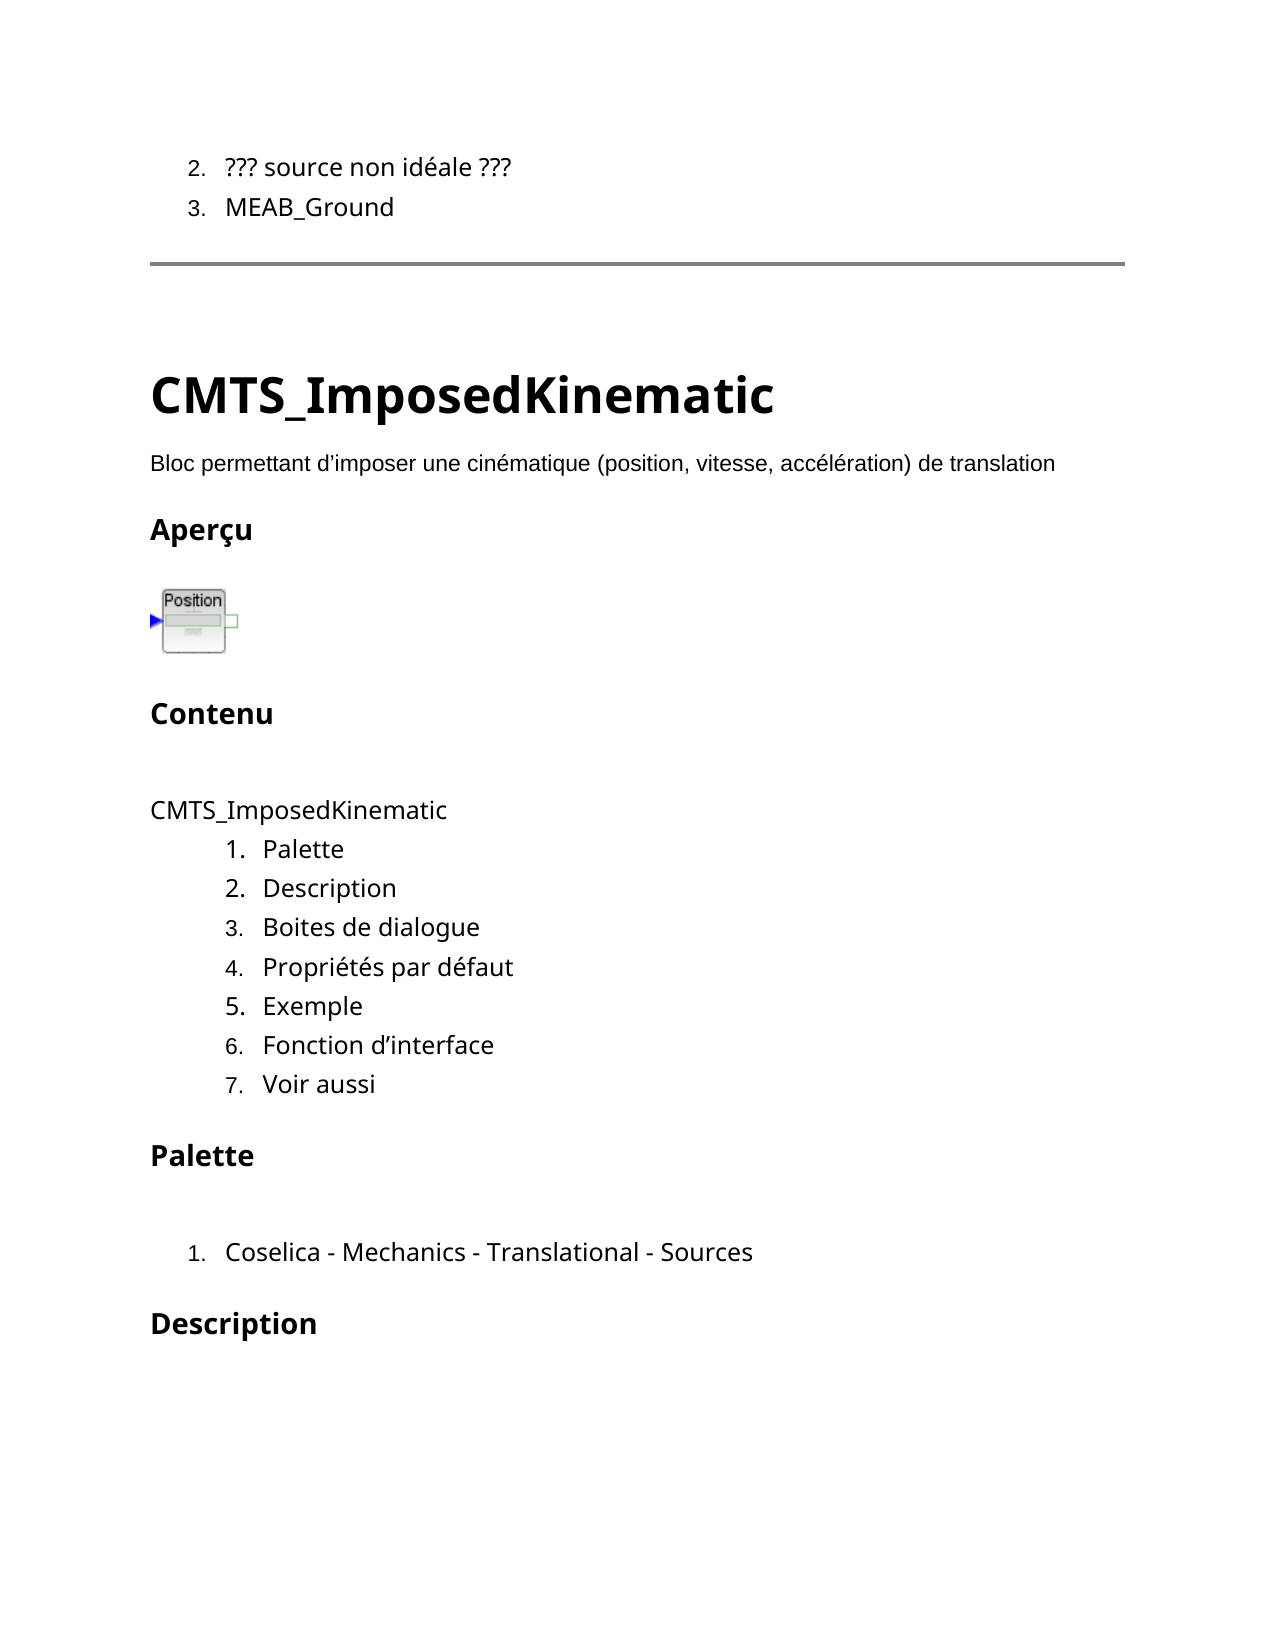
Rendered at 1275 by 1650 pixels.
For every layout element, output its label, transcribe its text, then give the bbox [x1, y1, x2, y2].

list Voir aussi [225, 1067, 1125, 1101]
subtitle Description [150, 1303, 1125, 1343]
list Propriétés par défaut [225, 949, 1125, 983]
list Fonction d’interface [225, 1028, 1125, 1062]
list Boites de dialogue [225, 910, 1125, 944]
subtitle CMTS_ImposedKinematic [150, 360, 1125, 428]
picture [150, 583, 240, 660]
list Exemple [225, 988, 1125, 1022]
text Bloc permettant d’imposer une cinématique (position, vitesse, accélération) de translation [150, 451, 1125, 476]
list Coselica - Mechanics - Translational - Sources [187, 1235, 1125, 1269]
list Description [225, 871, 1125, 905]
subtitle Contenu [150, 693, 1125, 733]
text CMTS_ImposedKinematic [150, 793, 1125, 827]
list Palette [225, 832, 1125, 866]
subtitle Aperçu [150, 509, 1125, 549]
subtitle Palette [150, 1135, 1125, 1175]
list ??? source non idéale ??? [187, 150, 1125, 184]
list MEAB_Ground [187, 189, 1125, 223]
